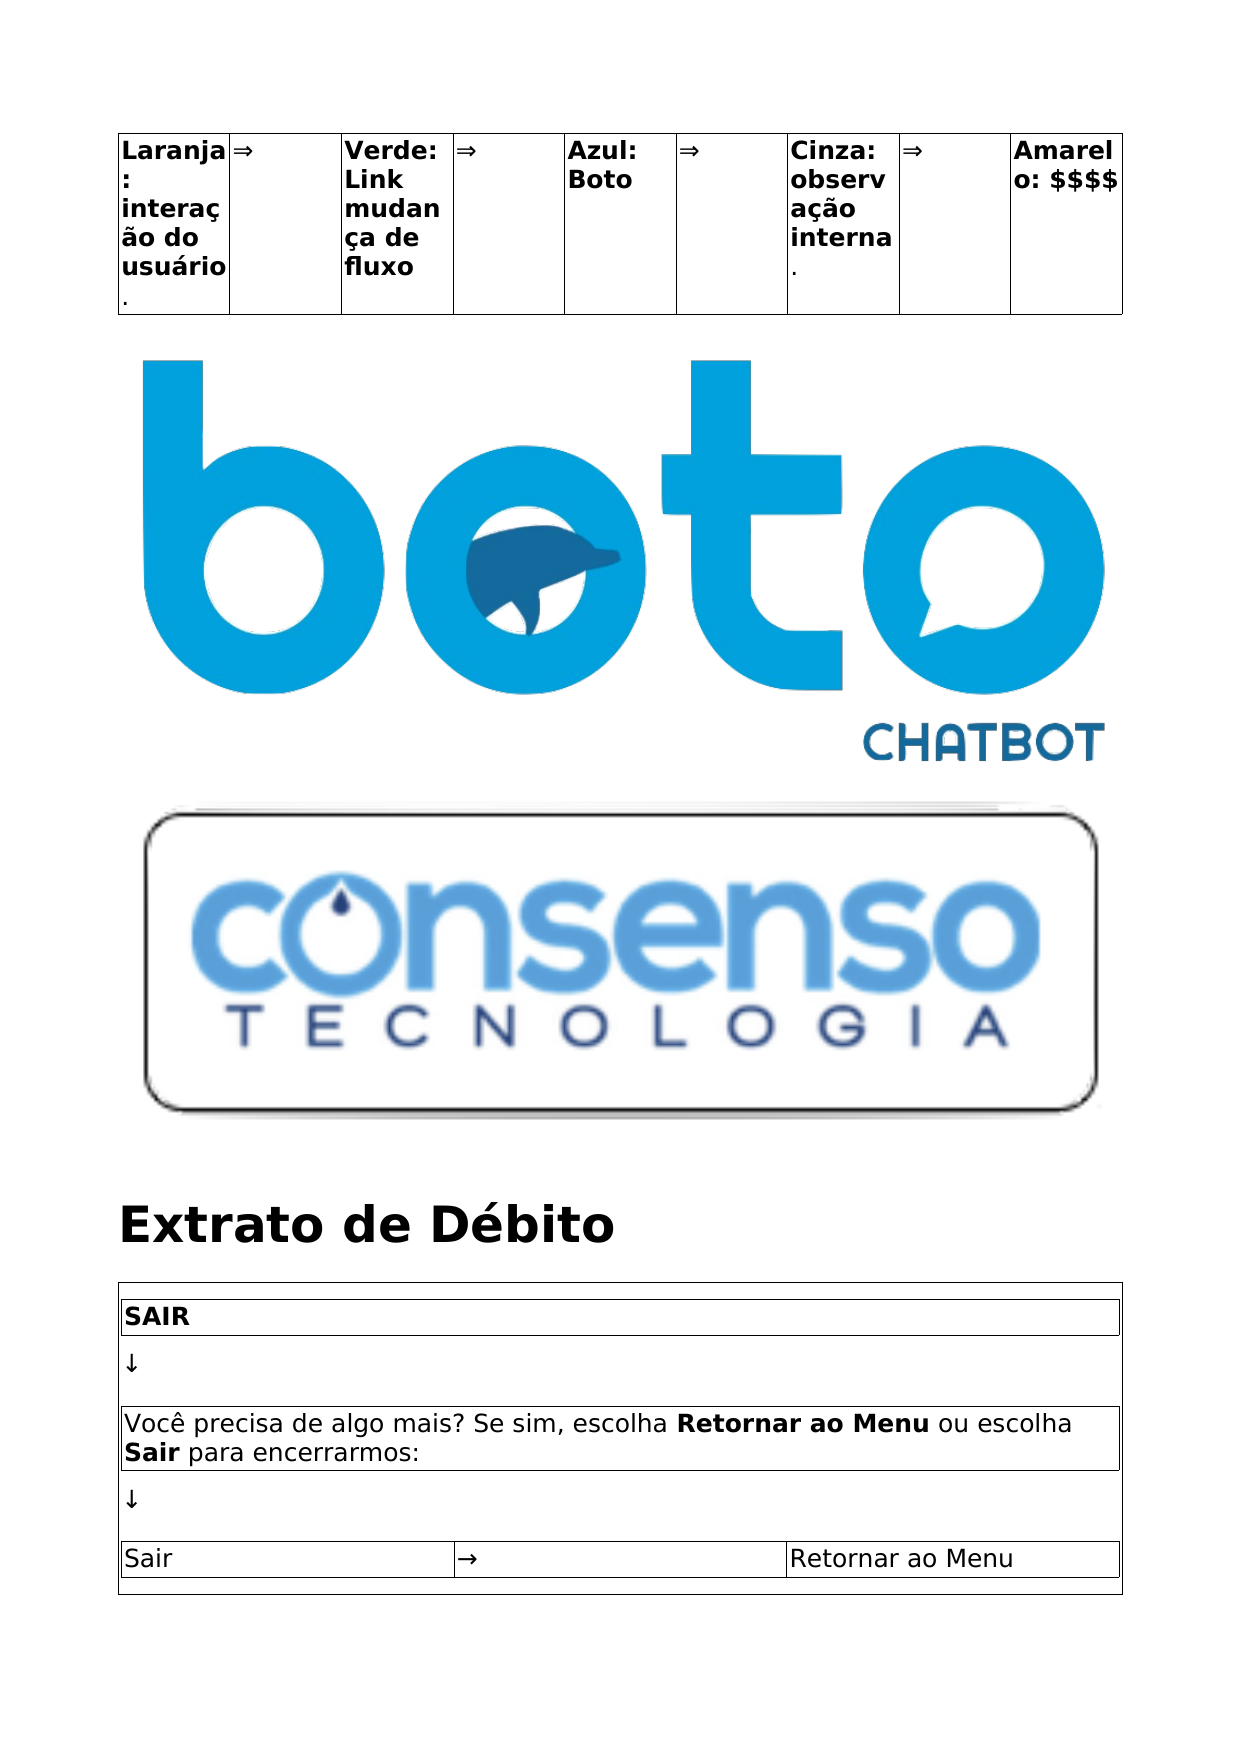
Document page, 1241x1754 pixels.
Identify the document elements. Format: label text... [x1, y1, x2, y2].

table_header Retornar ao Menu [787, 1542, 1119, 1577]
table_header ⇒ [900, 134, 1010, 314]
table_header ⇒ [230, 134, 341, 314]
table_header Laranja: interação do usuário. [119, 134, 229, 314]
picture [118, 797, 1123, 1147]
table_header → [455, 1542, 786, 1577]
subtitle Extrato de Débito [118, 1196, 1122, 1254]
table_header Cinza: observação interna. [788, 134, 899, 314]
table_header Amarelo: $$$$ [1011, 134, 1122, 314]
table_header Azul: Boto [565, 134, 676, 314]
table_header ↓ ↓ [119, 1283, 1122, 1594]
table_header SAIR [122, 1300, 1119, 1334]
table_header Sair [122, 1542, 454, 1577]
table_header ⇒ [677, 134, 787, 314]
picture [118, 328, 1123, 785]
table_header ⇒ [454, 134, 564, 314]
table_header Você precisa de algo mais? Se sim, escolha Retornar ao Menu ou escolha Sair para encerrarmos: [122, 1407, 1119, 1470]
table_header Verde: Link mudança de fluxo [342, 134, 453, 314]
